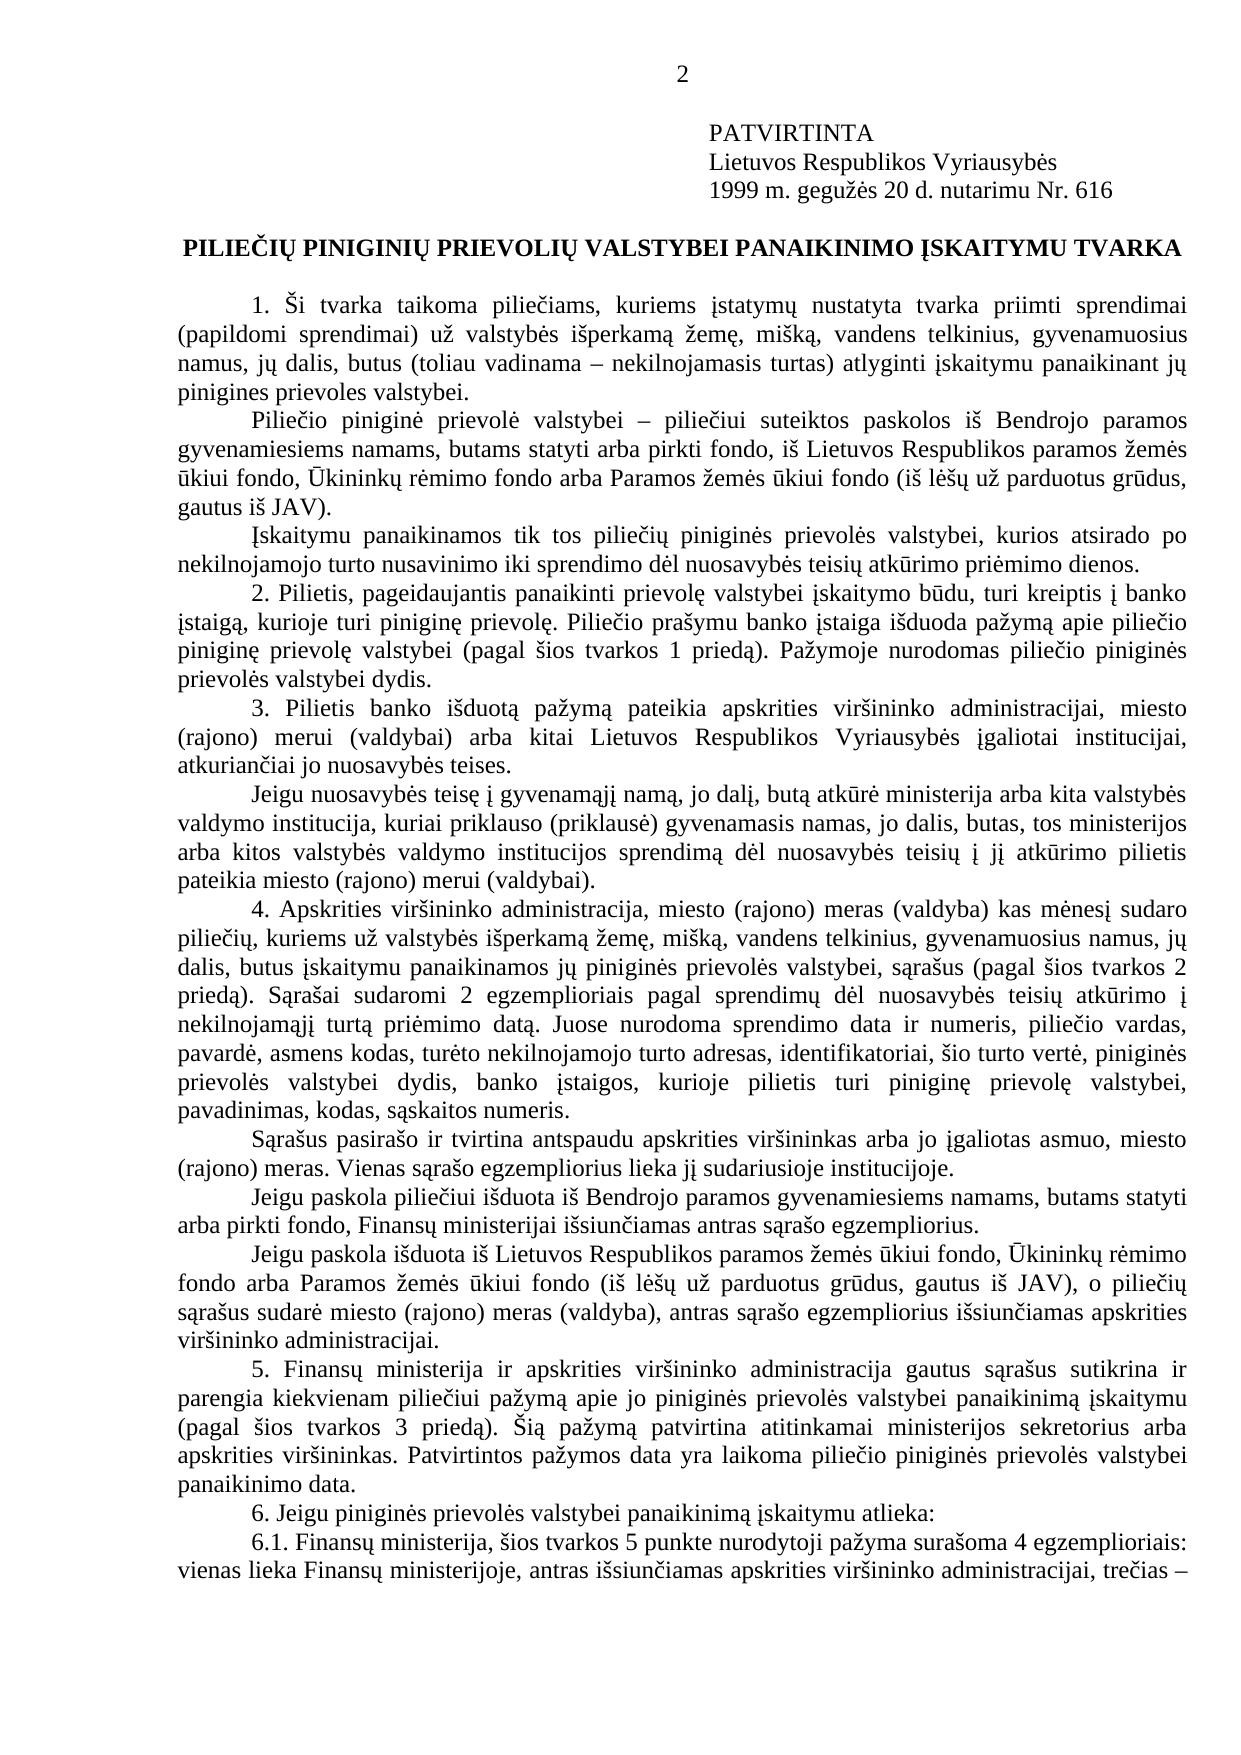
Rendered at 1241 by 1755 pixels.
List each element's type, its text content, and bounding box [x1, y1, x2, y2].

text Sąrašus pasirašo ir tvirtina antspaudu apskrities viršininkas arba jo įgaliotas asmuo, miesto (rajono) meras. Vienas sąrašo egzempliorius lieka jį sudariusioje institucijoje. [177, 1124, 1188, 1182]
text 4. Apskrities viršininko administracija, miesto (rajono) meras (valdyba) kas mėnesį sudaro piliečių, kuriems už valstybės išperkamą žemę, mišką, vandens telkinius, gyvenamuosius namus, jų dalis, butus įskaitymu panaikinamos jų piniginės prievolės valstybei, sąrašus (pagal šios tvarkos 2 priedą). Sąrašai sudaromi 2 egzemplioriais pagal sprendimų dėl nuosavybės teisių atkūrimo į nekilnojamąjį turtą priėmimo datą. Juose nurodoma sprendimo data ir numeris, piliečio vardas, pavardė, asmens kodas, turėto nekilnojamojo turto adresas, identifikatoriai, šio turto vertė, piniginės prievolės valstybei dydis, banko įstaigos, kurioje pilietis turi piniginę prievolę valstybei, pavadinimas, kodas, sąskaitos numeris. [177, 894, 1188, 1124]
text Lietuvos Respublikos Vyriausybės [177, 147, 1188, 176]
text 2. Pilietis, pageidaujantis panaikinti prievolę valstybei įskaitymo būdu, turi kreiptis į banko įstaigą, kurioje turi piniginę prievolę. Piliečio prašymu banko įstaiga išduoda pažymą apie piliečio piniginę prievolę valstybei (pagal šios tvarkos 1 priedą). Pažymoje nurodomas piliečio piniginės prievolės valstybei dydis. [177, 578, 1188, 693]
text Piliečių piniginių prievolių valstybei panaikinimo įskaitymu tvarka [177, 233, 1188, 262]
text 1. Ši tvarka taikoma piliečiams, kuriems įstatymų nustatyta tvarka priimti sprendimai (papildomi sprendimai) už valstybės išperkamą žemę, mišką, vandens telkinius, gyvenamuosius namus, jų dalis, butus (toliau vadinama – nekilnojamasis turtas) atlyginti įskaitymu panaikinant jų pinigines prievoles valstybei. [177, 291, 1188, 406]
text Patvirtinta [177, 118, 1188, 147]
text 6. Jeigu piniginės prievolės valstybei panaikinimą įskaitymu atlieka: [177, 1498, 1188, 1527]
text 5. Finansų ministerija ir apskrities viršininko administracija gautus sąrašus sutikrina ir parengia kiekvienam piliečiui pažymą apie jo piniginės prievolės valstybei panaikinimą įskaitymu (pagal šios tvarkos 3 priedą). Šią pažymą patvirtina atitinkamai ministerijos sekretorius arba apskrities viršininkas. Patvirtintos pažymos data yra laikoma piliečio piniginės prievolės valstybei panaikinimo data. [177, 1354, 1188, 1498]
text 1999 m. gegužės 20 d. nutarimu Nr. 616 [177, 176, 1188, 204]
text Įskaitymu panaikinamos tik tos piliečių piniginės prievolės valstybei, kurios atsirado po nekilnojamojo turto nusavinimo iki sprendimo dėl nuosavybės teisių atkūrimo priėmimo dienos. [177, 521, 1188, 578]
text 3. Pilietis banko išduotą pažymą pateikia apskrities viršininko administracijai, miesto (rajono) merui (valdybai) arba kitai Lietuvos Respublikos Vyriausybės įgaliotai institucijai, atkuriančiai jo nuosavybės teises. [177, 693, 1188, 779]
text Piliečio piniginė prievolė valstybei – piliečiui suteiktos paskolos iš Bendrojo paramos gyvenamiesiems namams, butams statyti arba pirkti fondo, iš Lietuvos Respublikos paramos žemės ūkiui fondo, Ūkininkų rėmimo fondo arba Paramos žemės ūkiui fondo (iš lėšų už parduotus grūdus, gautus iš JAV). [177, 406, 1188, 521]
text Jeigu nuosavybės teisę į gyvenamąjį namą, jo dalį, butą atkūrė ministerija arba kita valstybės valdymo institucija, kuriai priklauso (priklausė) gyvenamasis namas, jo dalis, butas, tos ministerijos arba kitos valstybės valdymo institucijos sprendimą dėl nuosavybės teisių į jį atkūrimo pilietis pateikia miesto (rajono) merui (valdybai). [177, 779, 1188, 894]
text Jeigu paskola išduota iš Lietuvos Respublikos paramos žemės ūkiui fondo, Ūkininkų rėmimo fondo arba Paramos žemės ūkiui fondo (iš lėšų už parduotus grūdus, gautus iš JAV), o piliečių sąrašus sudarė miesto (rajono) meras (valdyba), antras sąrašo egzempliorius išsiunčiamas apskrities viršininko administracijai. [177, 1239, 1188, 1354]
text Jeigu paskola piliečiui išduota iš Bendrojo paramos gyvenamiesiems namams, butams statyti arba pirkti fondo, Finansų ministerijai išsiunčiamas antras sąrašo egzempliorius. [177, 1182, 1188, 1239]
text 6.1. Finansų ministerija, šios tvarkos 5 punkte nurodytoji pažyma surašoma 4 egzemplioriais: vienas lieka Finansų ministerijoje, antras išsiunčiamas apskrities viršininko administracijai, trečias – [177, 1527, 1188, 1584]
